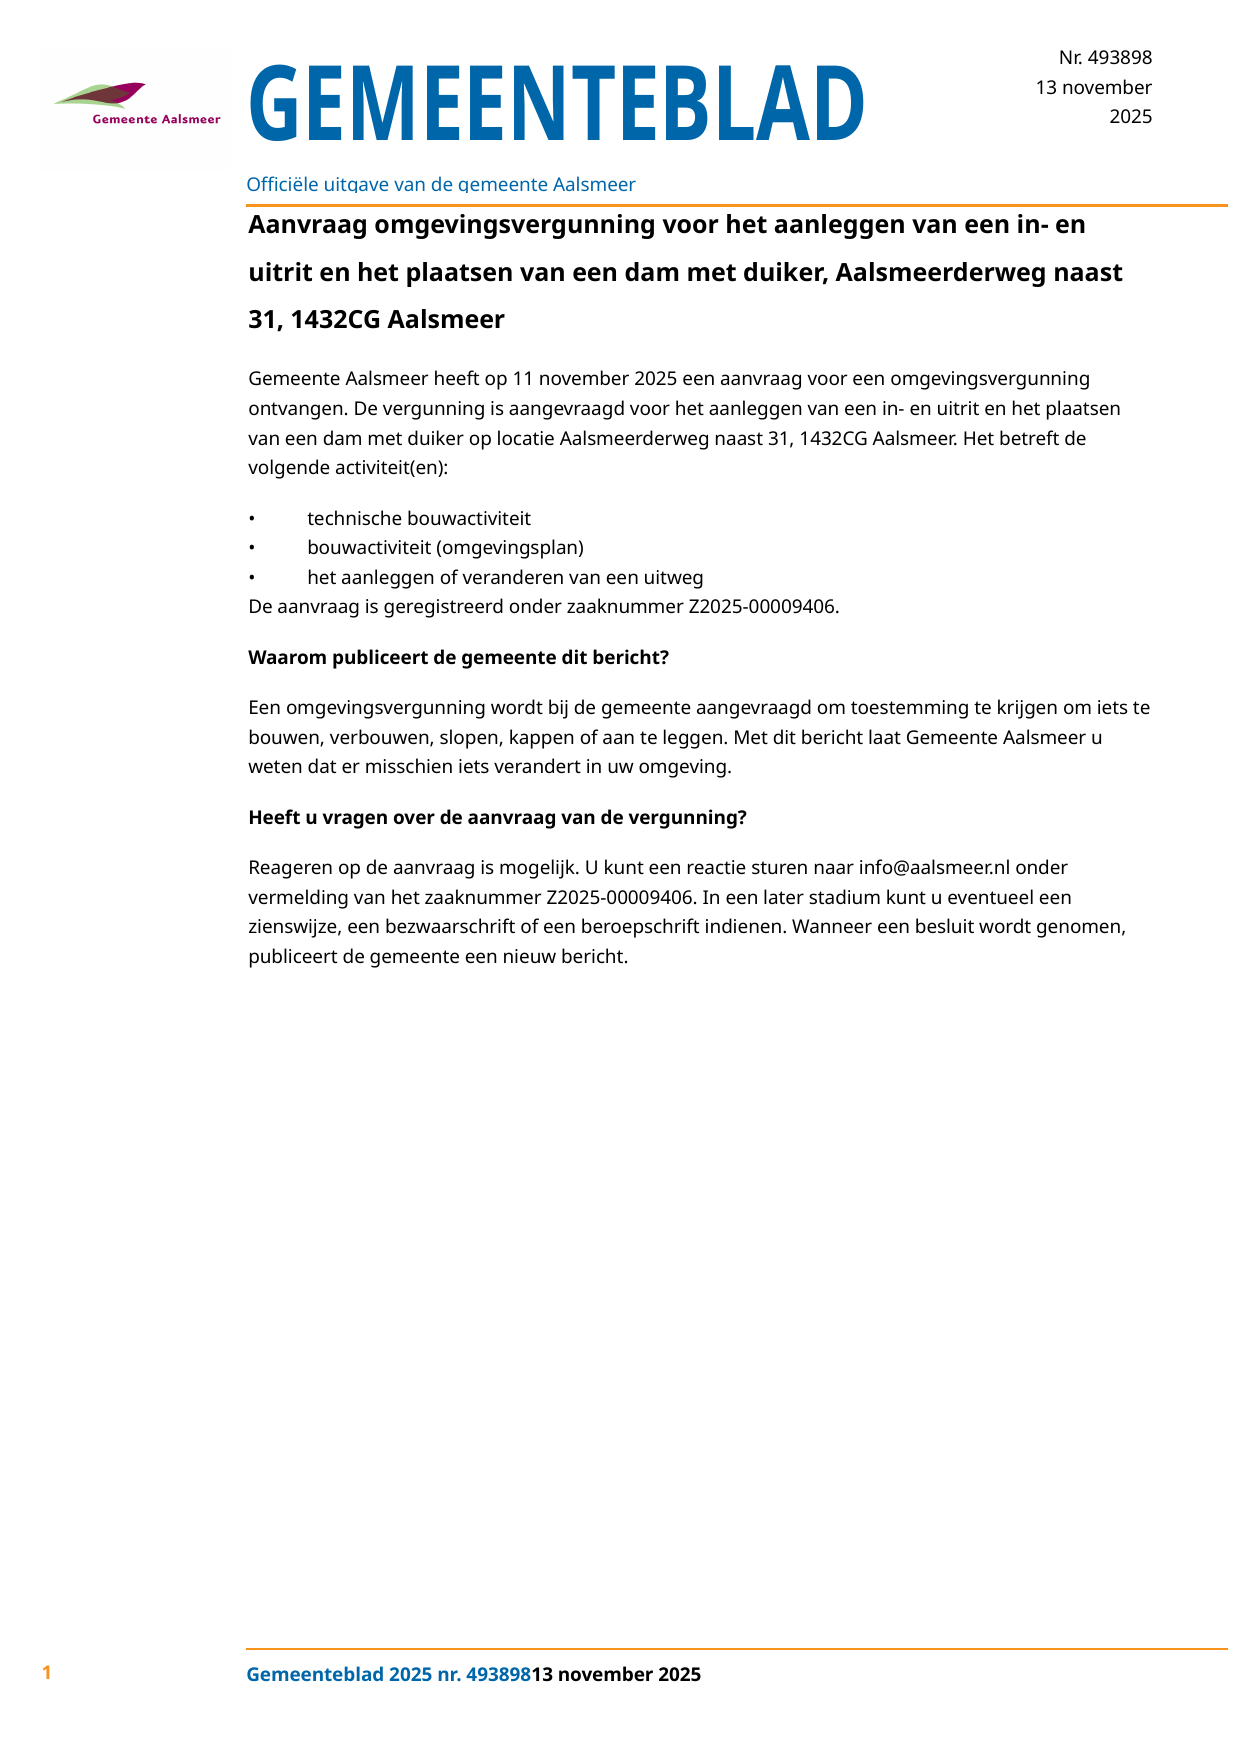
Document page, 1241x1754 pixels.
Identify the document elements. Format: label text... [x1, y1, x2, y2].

list het aanleggen of veranderen van een uitweg [248, 564, 1152, 589]
text Reageren op de aanvraag is mogelijk. U kunt een reactie sturen naar info@aalsmeer.nl onder vermelding van het zaaknummer Z2025-00009406. In een later stadium kunt u eventueel een zienswijze, een bezwaarschrift of een beroepschrift indienen. Wanneer een besluit wordt genomen, publiceert de gemeente een nieuw bericht. [248, 854, 1152, 969]
list bouwactiviteit (omgevingsplan) [248, 534, 1152, 560]
list technische bouwactiviteit [248, 505, 1152, 530]
picture [41, 47, 231, 172]
text Gemeente Aalsmeer heeft op 11 november 2025 een aanvraag voor een omgevingsvergunning ontvangen. De vergunning is aangevraagd voor het aanleggen van een in- en uitrit en het plaatsen van een dam met duiker op locatie Aalsmeerderweg naast 31, 1432CG Aalsmeer. Het betreft de volgende activiteit(en): [248, 366, 1152, 480]
text Een omgevingsvergunning wordt bij de gemeente aangevraagd om toestemming te krijgen om iets te bouwen, verbouwen, slopen, kappen of aan te leggen. Met dit bericht laat Gemeente Aalsmeer u weten dat er misschien iets verandert in uw omgeving. [248, 694, 1152, 779]
text Waarom publiceert de gemeente dit bericht? [248, 644, 1152, 669]
text De aanvraag is geregistreerd onder zaaknummer Z2025-00009406. [248, 593, 1152, 619]
text Heeft u vragen over de aanvraag van de vergunning? [248, 804, 1152, 829]
text Aanvraag omgevingsvergunning voor het aanleggen van een in- en uitrit en het plaatsen van een dam met duiker, Aalsmeerderweg naast 31, 1432CG Aalsmeer [248, 207, 1152, 336]
